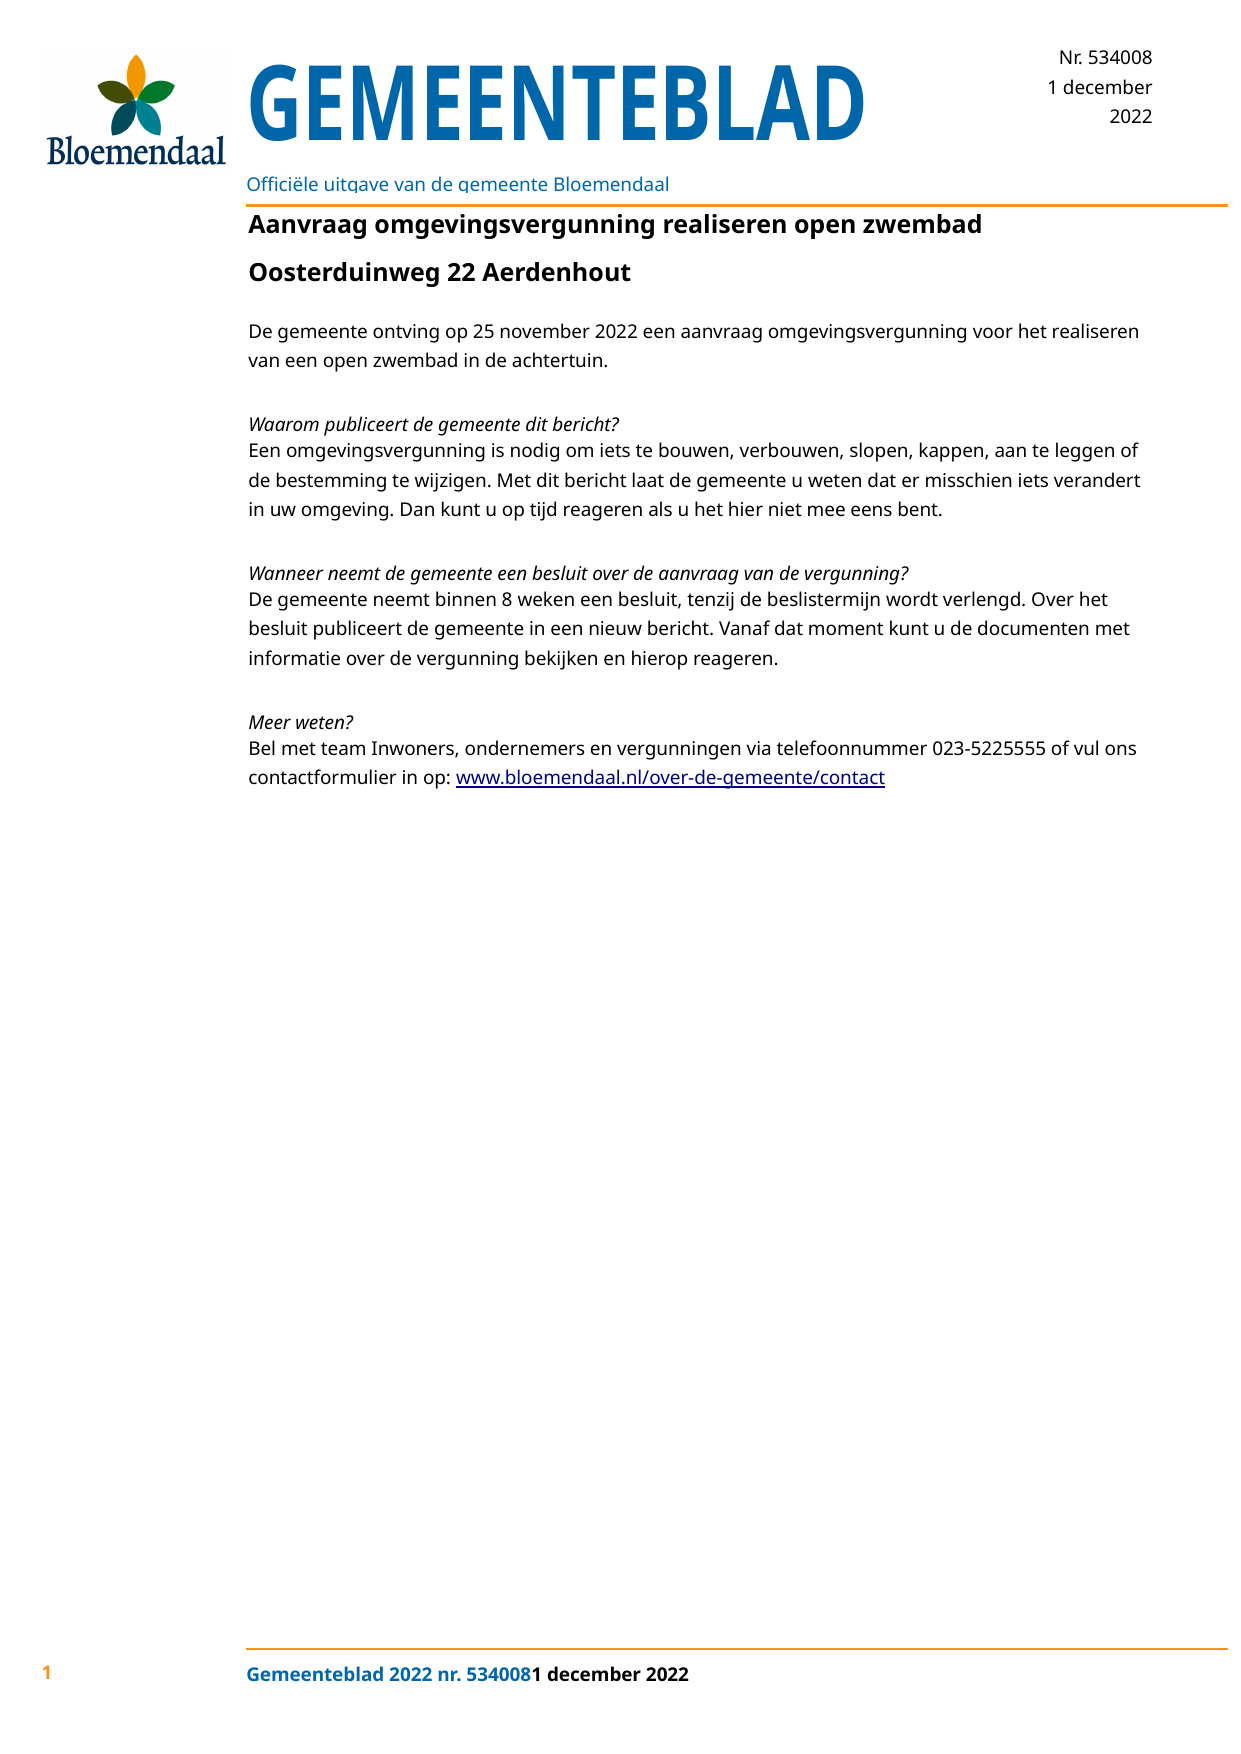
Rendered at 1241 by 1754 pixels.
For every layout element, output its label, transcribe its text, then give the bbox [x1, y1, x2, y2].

text De gemeente ontving op 25 november 2022 een aanvraag omgevingsvergunning voor het realiseren van een open zwembad in de achtertuin. [248, 318, 1152, 373]
text De gemeente neemt binnen 8 weken een besluit, tenzij de beslistermijn wordt verlengd. Over het besluit publiceert de gemeente in een nieuw bericht. Vanaf dat moment kunt u de documenten met informatie over de vergunning bekijken en hierop reageren. [248, 586, 1152, 671]
text Meer weten? [248, 709, 1152, 735]
text Wanneer neemt de gemeente een besluit over de aanvraag van de vergunning? [248, 560, 1152, 586]
text Waarom publiceert de gemeente dit bericht? [248, 411, 1152, 437]
text Bel met team Inwoners, ondernemers en vergunningen via telefoonnummer 023-5225555 of vul ons contactformulier in op: www.bloemendaal.nl/over-de-gemeente/contact [248, 735, 1152, 790]
picture [41, 47, 231, 172]
text Een omgevingsvergunning is nodig om iets te bouwen, verbouwen, slopen, kappen, aan te leggen of de bestemming te wijzigen. Met dit bericht laat de gemeente u weten dat er misschien iets verandert in uw omgeving. Dan kunt u op tijd reageren als u het hier niet mee eens bent. [248, 437, 1152, 522]
text Aanvraag omgevingsvergunning realiseren open zwembad Oosterduinweg 22 Aerdenhout [248, 207, 1152, 288]
